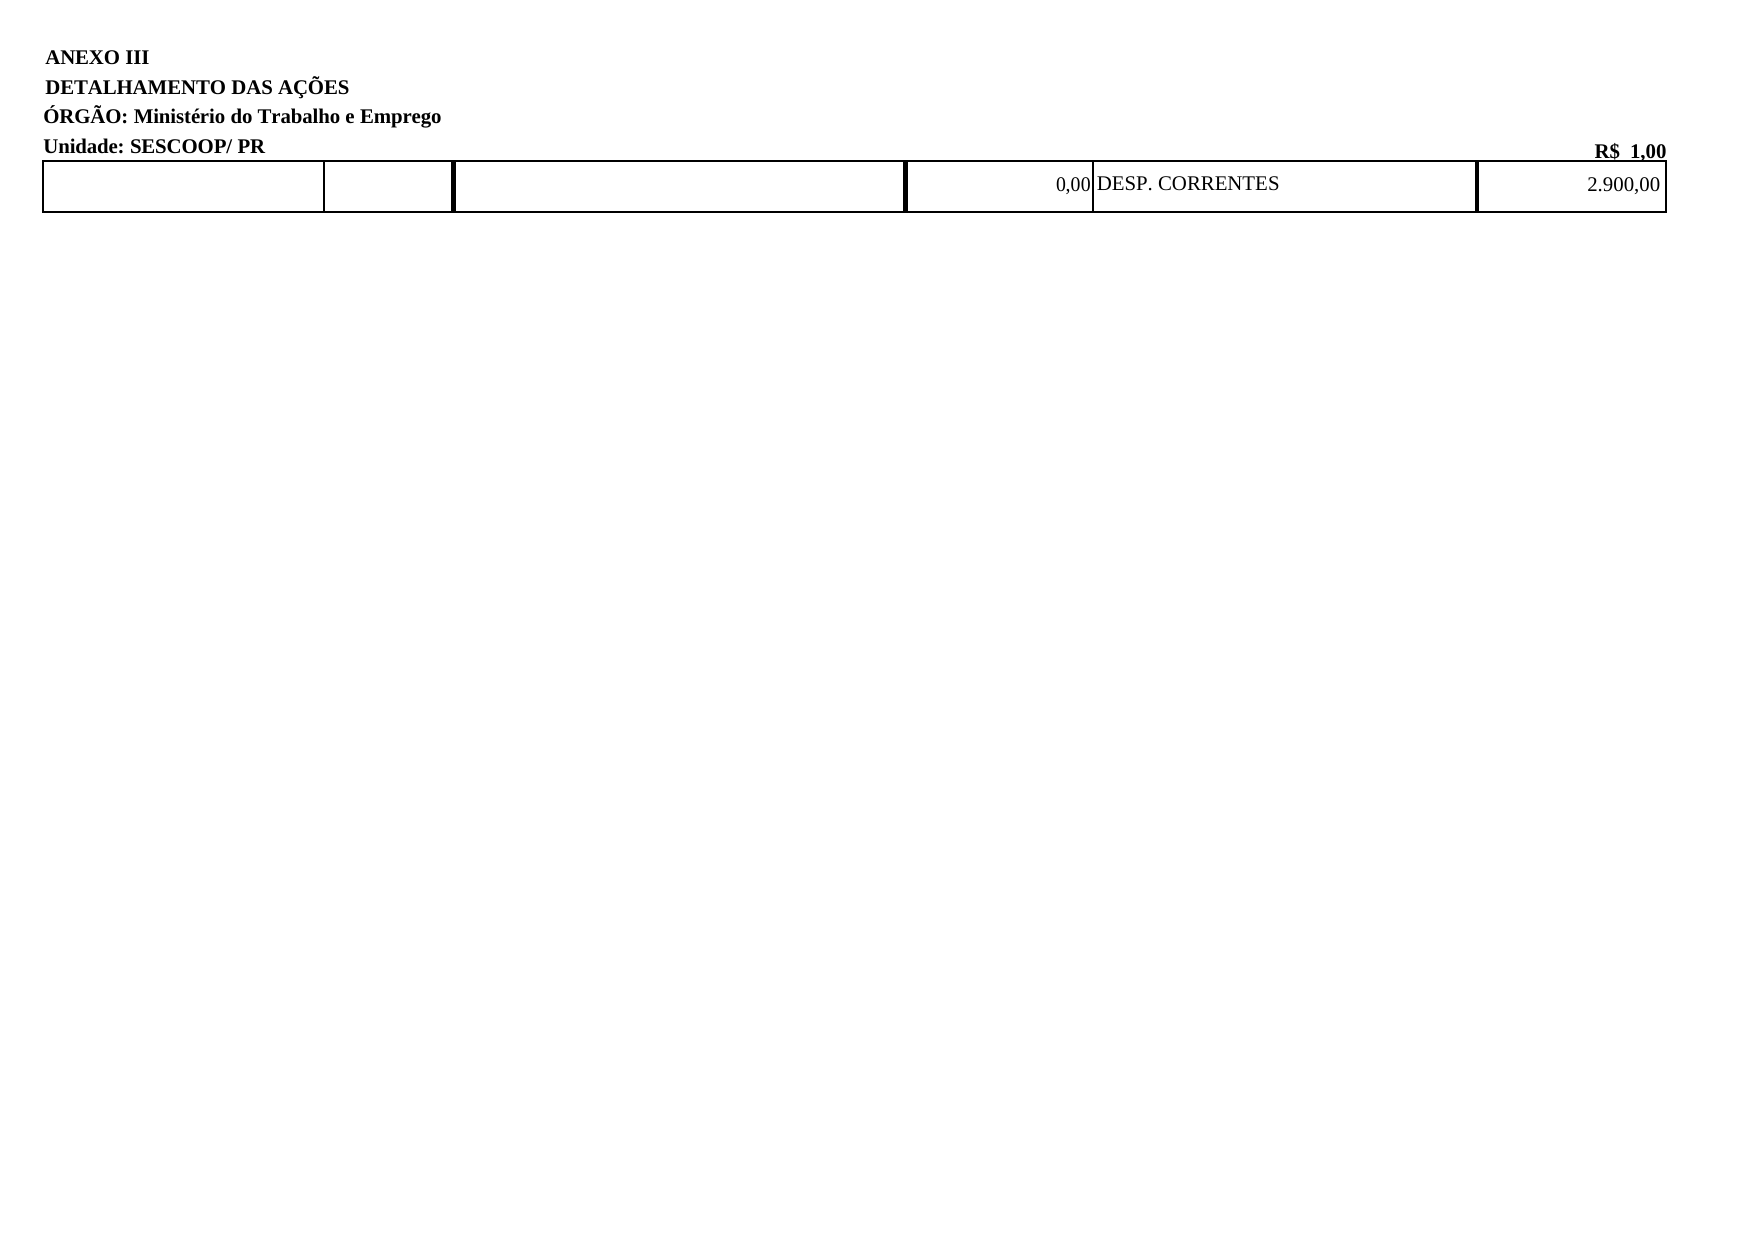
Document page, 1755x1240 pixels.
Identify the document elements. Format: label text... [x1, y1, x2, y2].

table_cell 0,00 [908, 162, 1092, 211]
table_cell DESP. CORRENTES [1094, 162, 1475, 211]
table_cell [44, 162, 323, 211]
table_cell 2.900,00 [1479, 162, 1665, 211]
table_cell [325, 162, 451, 211]
table_cell [456, 162, 903, 211]
